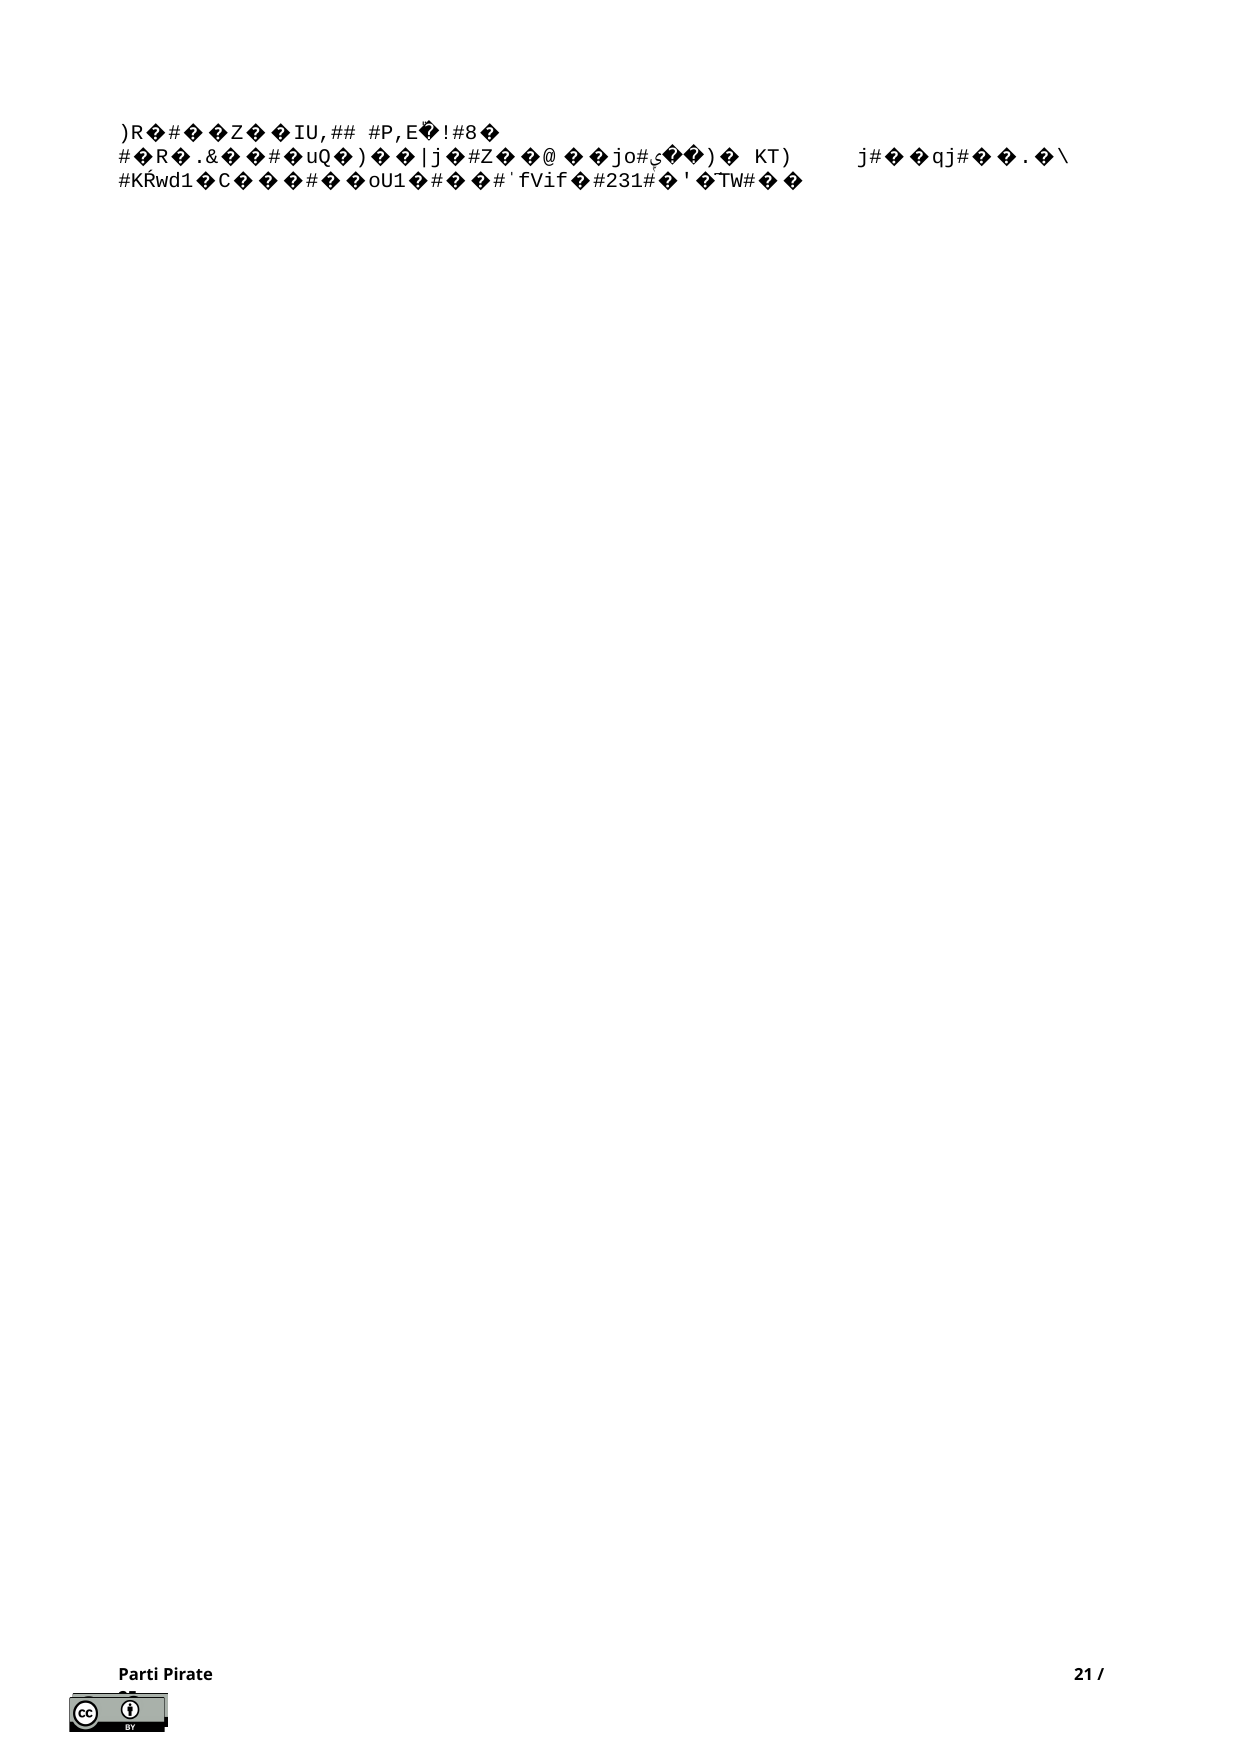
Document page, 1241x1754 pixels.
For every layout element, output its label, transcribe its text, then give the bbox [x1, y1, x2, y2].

picture [69, 1693, 168, 1732]
text )R�#��Z��IU,## #P,E֕�!#8� [118, 122, 1122, 146]
text #�R�.&��#�uQ�)��|j�#Z��@ ��jo#ݷ��)� KT) j#��qj#��.�\#KŔwd1�C���#��oU1�#��#ˈfVif�#231#�'�҃TW#�� [118, 146, 1122, 193]
